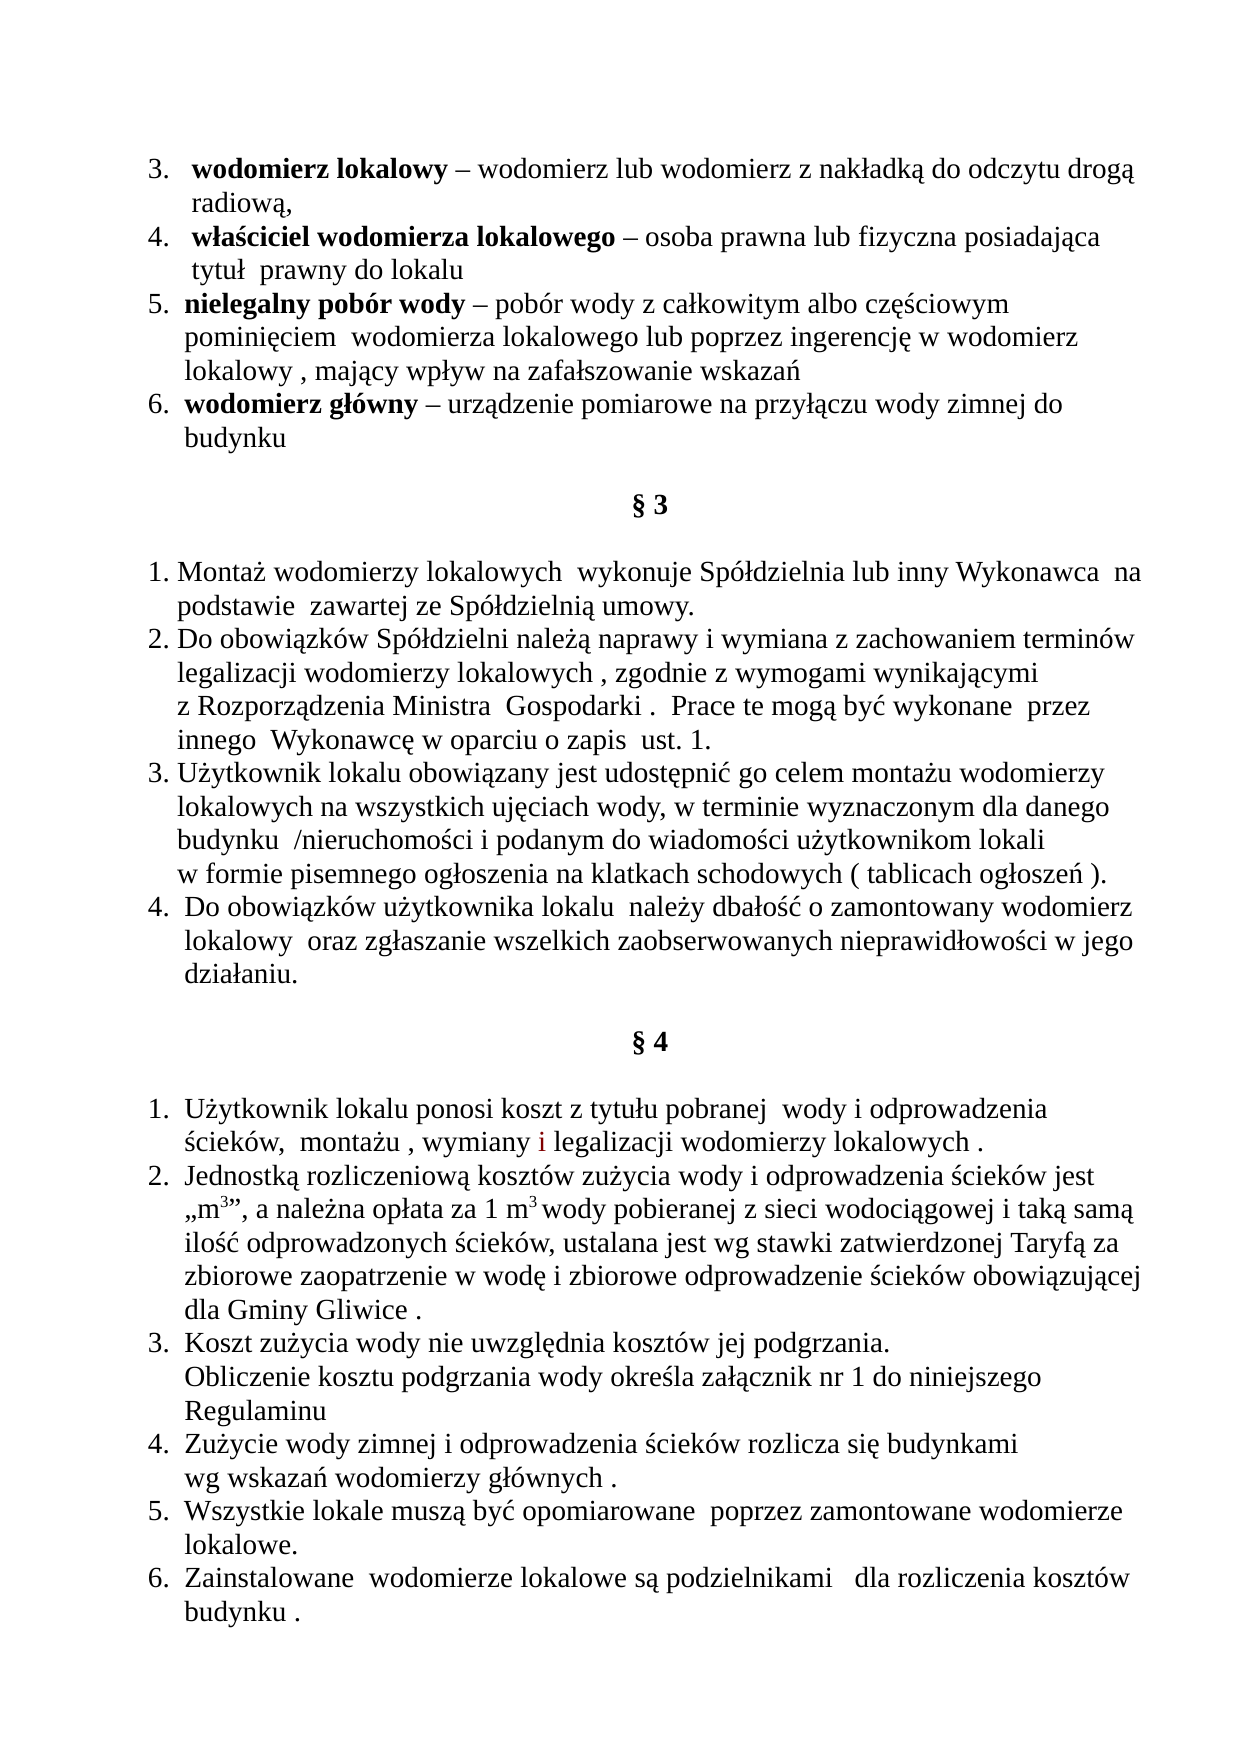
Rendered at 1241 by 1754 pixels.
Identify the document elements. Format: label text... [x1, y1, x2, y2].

text 2. Do obowiązków Spółdzielni należą naprawy i wymiana z zachowaniem terminów [148, 621, 1152, 655]
text § 3 [148, 487, 1152, 521]
text 1. Użytkownik lokalu ponosi koszt z tytułu pobranej wody i odprowadzenia [148, 1091, 1152, 1124]
text 4. Do obowiązków użytkownika lokalu należy dbałość o zamontowany wodomierz [148, 889, 1152, 923]
text podstawie zawartej ze Spółdzielnią umowy. [148, 588, 1152, 621]
text lokalowych na wszystkich ujęciach wody, w terminie wyznaczonym dla danego [148, 789, 1152, 822]
text 5. Wszystkie lokale muszą być opomiarowane poprzez zamontowane wodomierze [148, 1493, 1152, 1527]
text lokalowy oraz zgłaszanie wszelkich zaobserwowanych nieprawidłowości w jego [148, 923, 1152, 957]
text Regulaminu [148, 1393, 1152, 1426]
text tytuł prawny do lokalu [148, 252, 1152, 286]
text lokalowy , mający wpływ na zafałszowanie wskazań [148, 353, 1152, 386]
text działaniu. [148, 957, 1152, 990]
text zbiorowe zaopatrzenie w wodę i zbiorowe odprowadzenie ścieków obowiązującej [148, 1258, 1152, 1292]
text pominięciem wodomierza lokalowego lub poprzez ingerencję w wodomierz [148, 319, 1152, 353]
text ilość odprowadzonych ścieków, ustalana jest wg stawki zatwierdzonej Taryfą za [148, 1225, 1152, 1258]
text z Rozporządzenia Ministra Gospodarki . Prace te mogą być wykonane przez [148, 688, 1152, 722]
text legalizacji wodomierzy lokalowych , zgodnie z wymogami wynikającymi [148, 655, 1152, 688]
text radiową, [148, 185, 1152, 219]
text 2. Jednostką rozliczeniową kosztów zużycia wody i odprowadzenia ścieków jest [148, 1158, 1152, 1191]
text 6. wodomierz główny – urządzenie pomiarowe na przyłączu wody zimnej do [148, 386, 1152, 420]
text „m3”, a należna opłata za 1 m3 wody pobieranej z sieci wodociągowej i taką samą [148, 1191, 1152, 1225]
text dla Gminy Gliwice . [148, 1292, 1152, 1326]
text wg wskazań wodomierzy głównych . [148, 1460, 1152, 1493]
text 4. Zużycie wody zimnej i odprowadzenia ścieków rozlicza się budynkami [148, 1426, 1152, 1460]
text w formie pisemnego ogłoszenia na klatkach schodowych ( tablicach ogłoszeń ). [148, 856, 1152, 889]
text 1. Montaż wodomierzy lokalowych wykonuje Spółdzielnia lub inny Wykonawca na [148, 554, 1152, 588]
text 6. Zainstalowane wodomierze lokalowe są podzielnikami dla rozliczenia kosztów [148, 1560, 1152, 1594]
text § 4 [148, 1024, 1152, 1057]
text lokalowe. [148, 1527, 1152, 1560]
text innego Wykonawcę w oparciu o zapis ust. 1. [148, 722, 1152, 755]
text ścieków, montażu , wymiany i legalizacji wodomierzy lokalowych . [148, 1124, 1152, 1158]
text 3. Koszt zużycia wody nie uwzględnia kosztów jej podgrzania. [148, 1326, 1152, 1359]
text 4. właściciel wodomierza lokalowego – osoba prawna lub fizyczna posiadająca [148, 219, 1152, 252]
text Obliczenie kosztu podgrzania wody określa załącznik nr 1 do niniejszego [148, 1359, 1152, 1393]
text budynku . [148, 1594, 1152, 1627]
text 3. Użytkownik lokalu obowiązany jest udostępnić go celem montażu wodomierzy [148, 755, 1152, 789]
text budynku /nieruchomości i podanym do wiadomości użytkownikom lokali [148, 822, 1152, 856]
text 3. wodomierz lokalowy – wodomierz lub wodomierz z nakładką do odczytu drogą [148, 152, 1152, 185]
text budynku [148, 420, 1152, 453]
text 5. nielegalny pobór wody – pobór wody z całkowitym albo częściowym [148, 286, 1152, 319]
